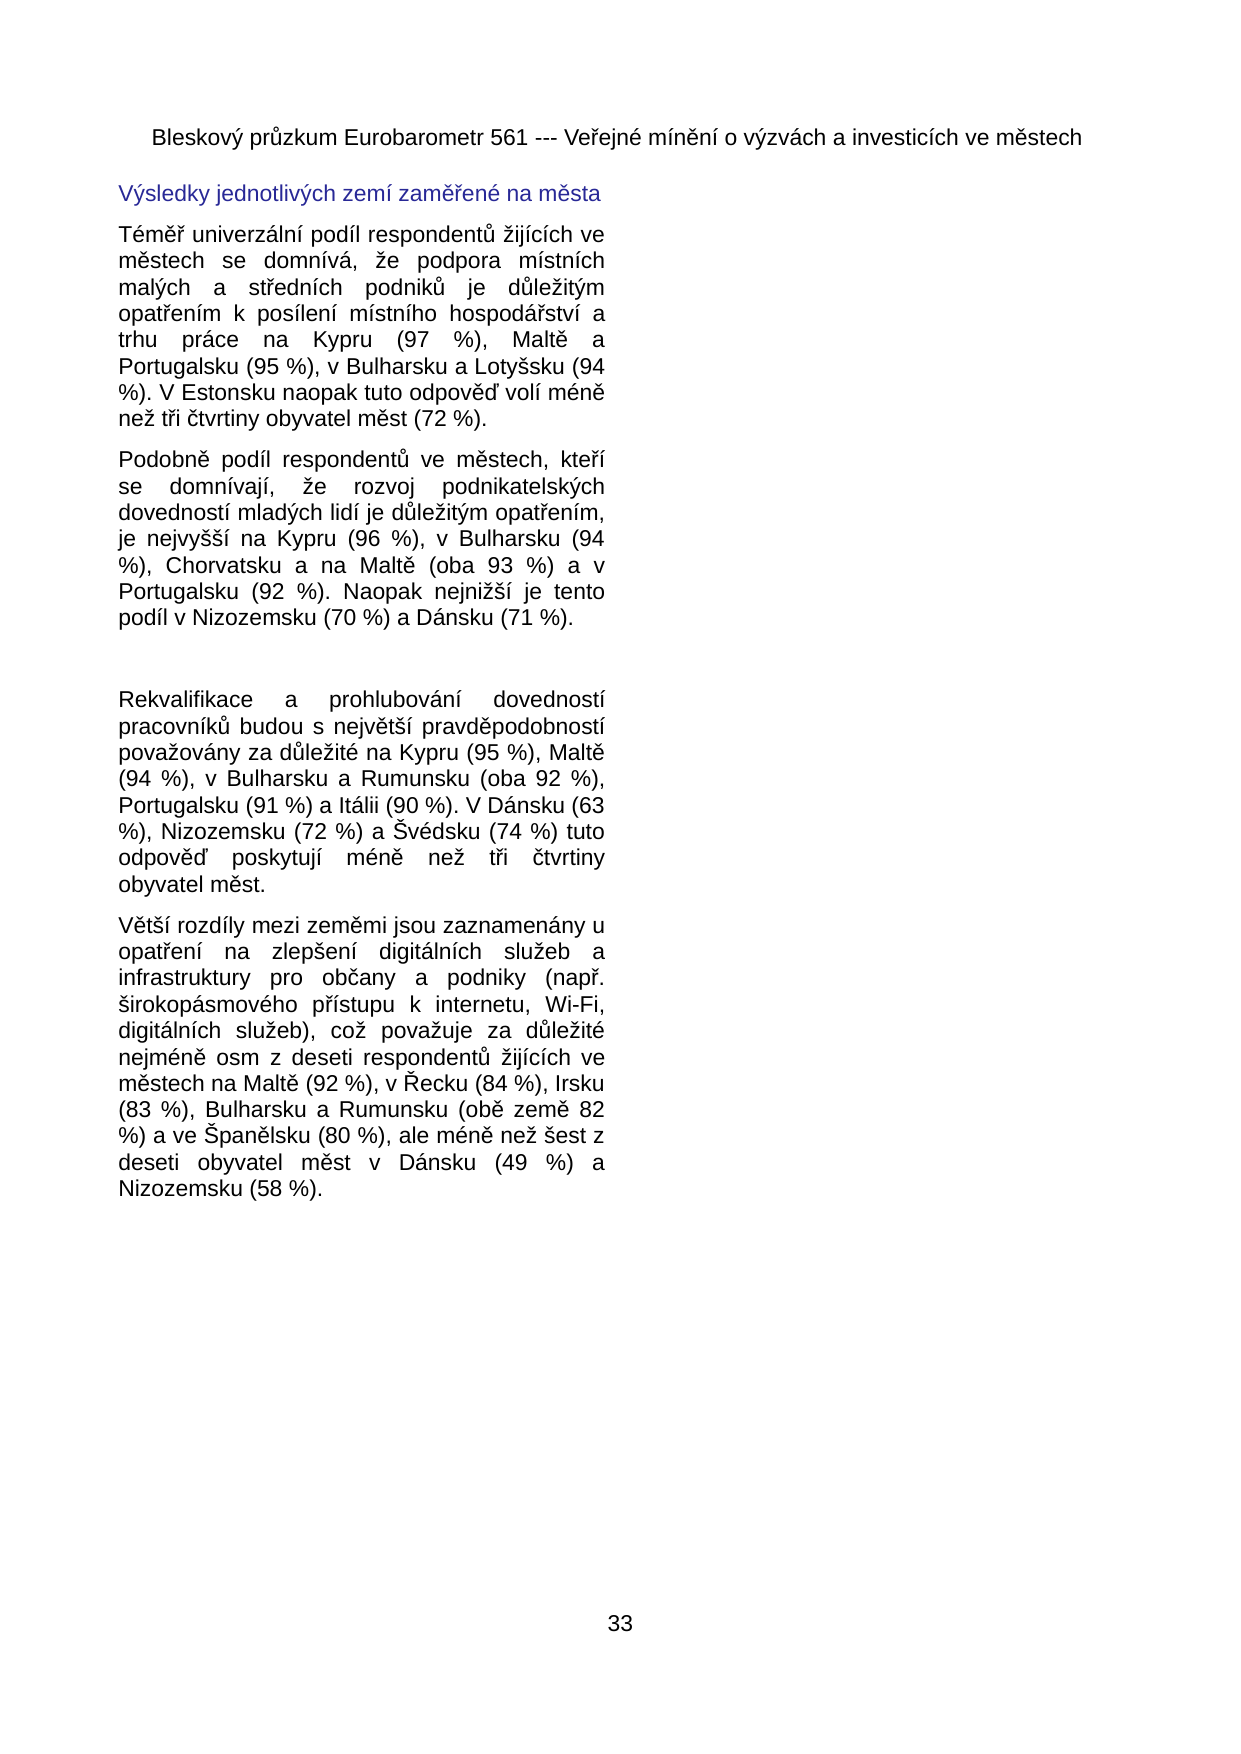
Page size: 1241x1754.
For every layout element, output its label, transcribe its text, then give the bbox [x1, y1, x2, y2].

text Podobně podíl respondentů ve městech, kteří se domnívají, že rozvoj podnikatelských dovedností mladých lidí je důležitým opatřením, je nejvyšší na Kypru (96 %), v Bulharsku (94 %), Chorvatsku a na Maltě (oba 93 %) a v Portugalsku (92 %). Naopak nejnižší je tento podíl v Nizozemsku (70 %) a Dánsku (71 %). [118, 446, 605, 631]
text Téměř univerzální podíl respondentů žijících ve městech se domnívá, že podpora místních malých a středních podniků je důležitým opatřením k posílení místního hospodářství a trhu práce na Kypru (97 %), Maltě a Portugalsku (95 %), v Bulharsku a Lotyšsku (94 %). V Estonsku naopak tuto odpověď volí méně než tři čtvrtiny obyvatel měst (72 %). [118, 221, 605, 432]
text Výsledky jednotlivých zemí zaměřené na města [118, 180, 605, 206]
text Větší rozdíly mezi zeměmi jsou zaznamenány u opatření na zlepšení digitálních služeb a infrastruktury pro občany a podniky (např. širokopásmového přístupu k internetu, Wi-Fi, digitálních služeb), což považuje za důležité nejméně osm z deseti respondentů žijících ve městech na Maltě (92 %), v Řecku (84 %), Irsku (83 %), Bulharsku a Rumunsku (obě země 82 %) a ve Španělsku (80 %), ale méně než šest z deseti obyvatel měst v Dánsku (49 %) a Nizozemsku (58 %). [118, 912, 605, 1202]
text Rekvalifikace a prohlubování dovedností pracovníků budou s největší pravděpodobností považovány za důležité na Kypru (95 %), Maltě (94 %), v Bulharsku a Rumunsku (oba 92 %), Portugalsku (91 %) a Itálii (90 %). V Dánsku (63 %), Nizozemsku (72 %) a Švédsku (74 %) tuto odpověď poskytují méně než tři čtvrtiny obyvatel měst. [118, 686, 605, 897]
